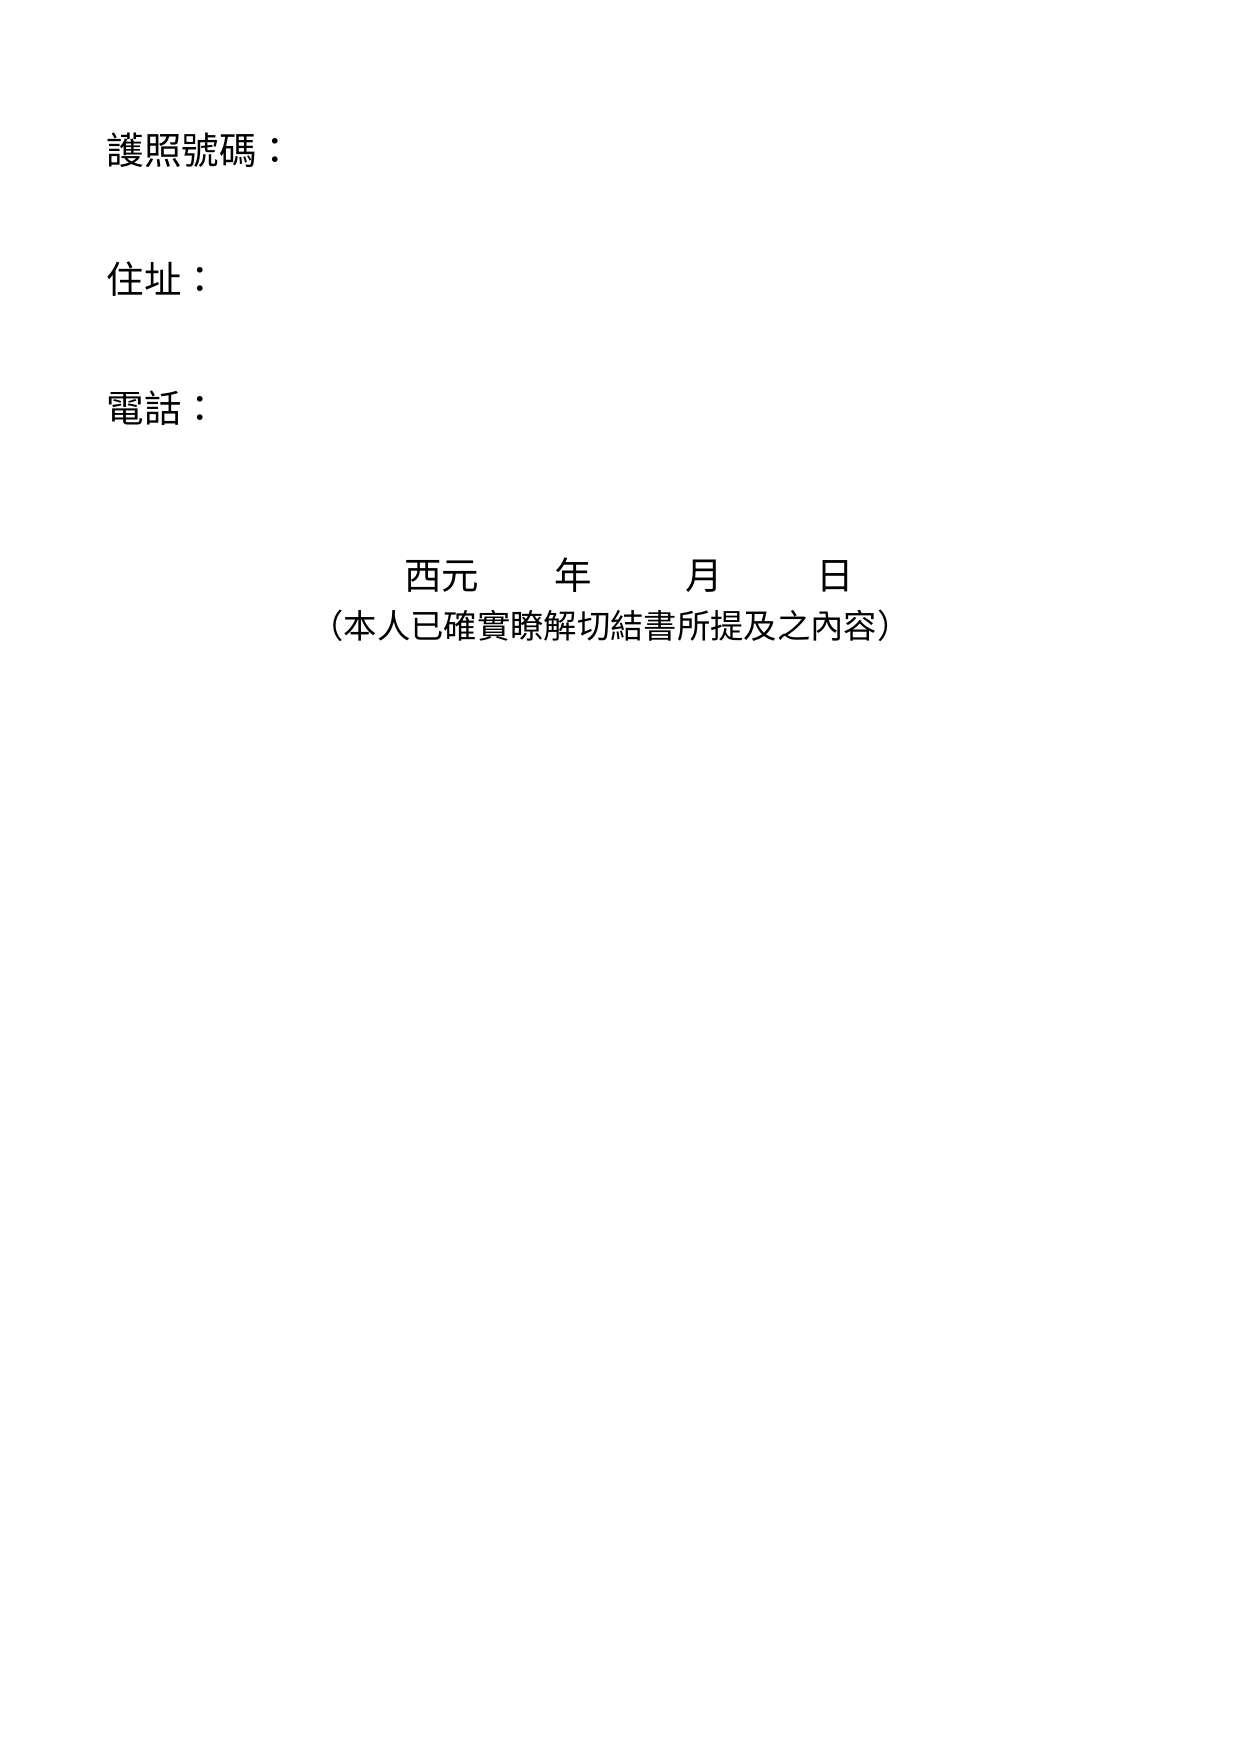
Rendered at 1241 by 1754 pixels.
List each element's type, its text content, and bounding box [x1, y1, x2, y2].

text 住址： [106, 240, 1152, 315]
text 電話： [106, 369, 1152, 444]
text 西元 年 月 日 [106, 536, 1152, 611]
text （本人已確實瞭解切結書所提及之內容） [310, 600, 940, 648]
text 護照號碼： [106, 110, 1152, 185]
